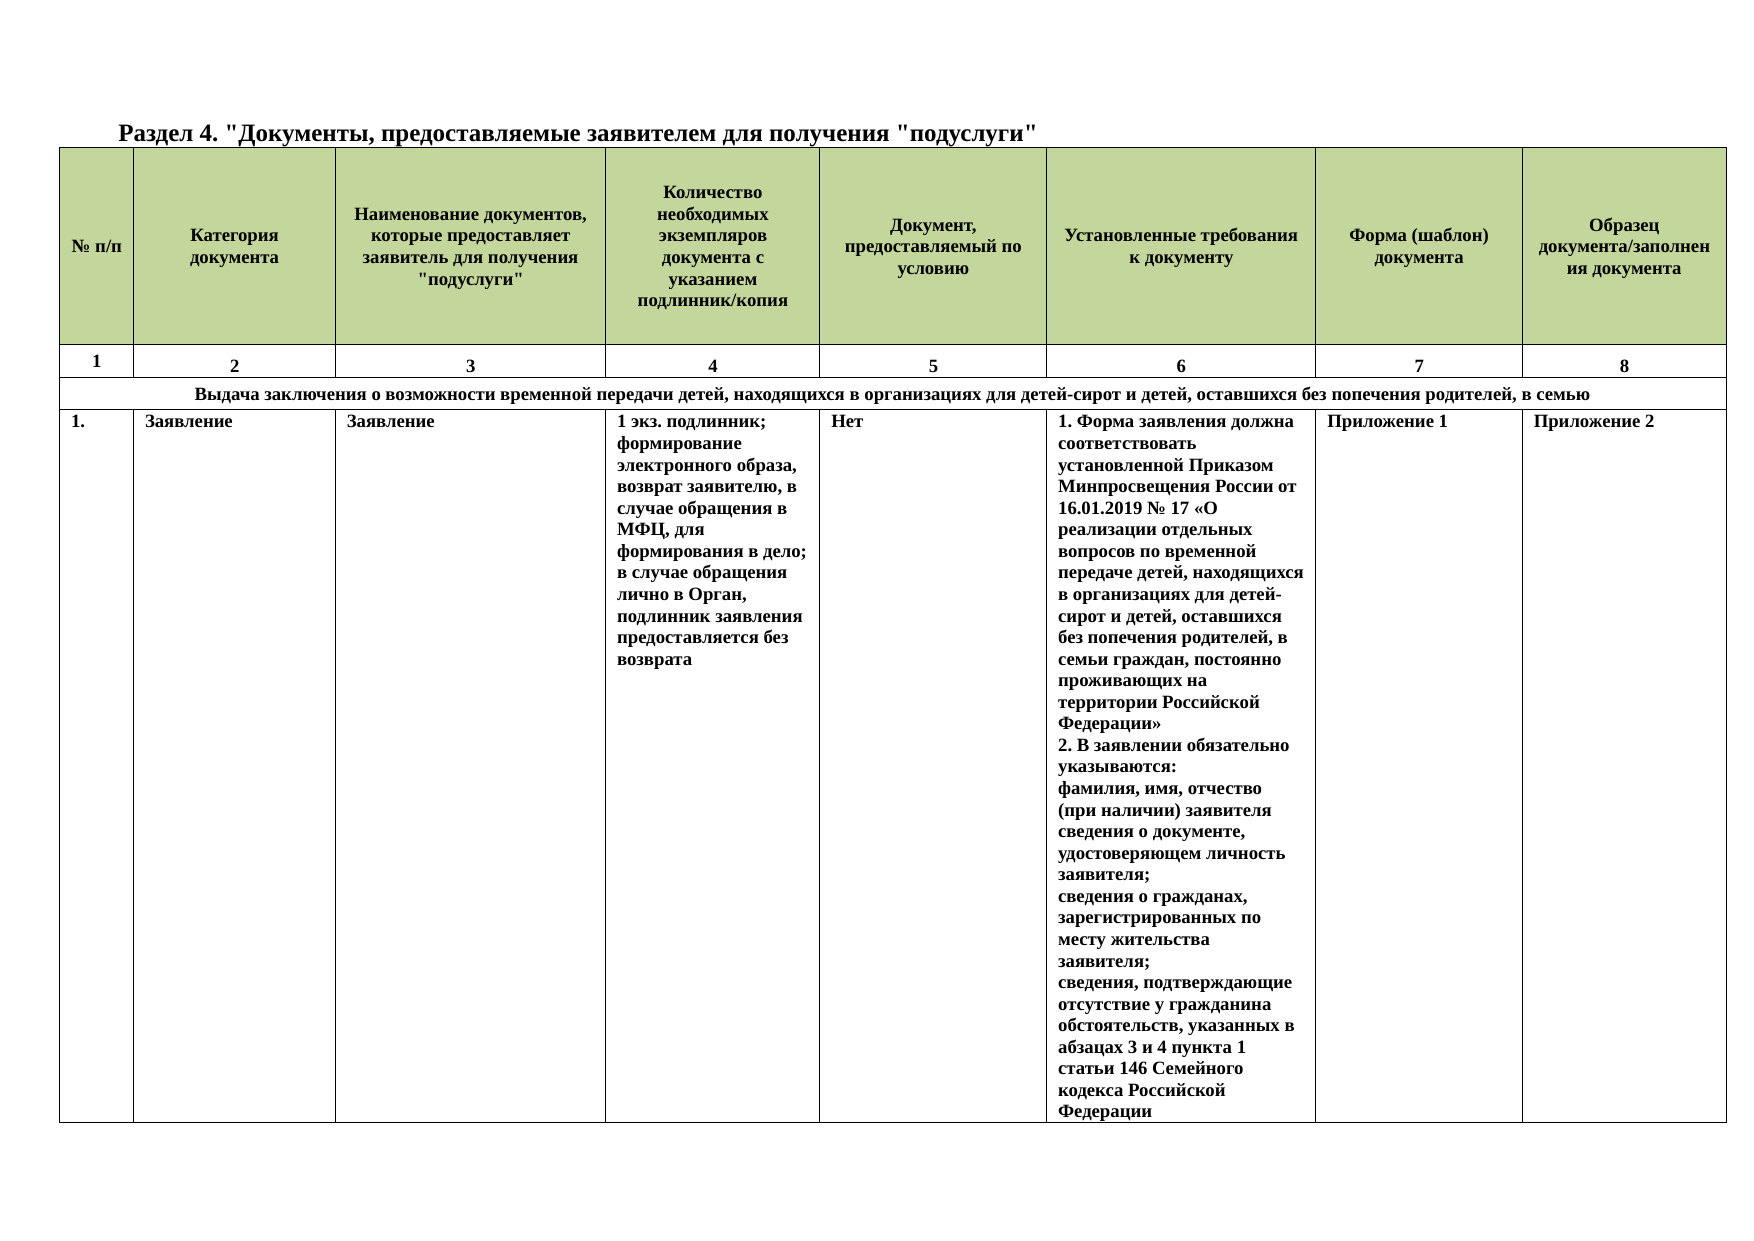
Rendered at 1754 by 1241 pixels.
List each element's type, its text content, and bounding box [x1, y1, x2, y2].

table_cell 8 [1523, 345, 1726, 377]
table_cell Заявление [336, 410, 605, 1122]
table_cell 1. [60, 410, 133, 1122]
table_cell Выдача заключения о возможности временной передачи детей, находящихся в организациях для детей-сирот и детей, оставшихся без попечения родителей, в семью [60, 378, 1726, 409]
table_header Установленные требования к документу [1047, 148, 1315, 344]
table_header Категория документа [134, 148, 335, 344]
table_cell 5 [820, 345, 1046, 377]
table_cell 6 [1047, 345, 1315, 377]
table_cell 3 [336, 345, 605, 377]
table_header № п/п [60, 148, 133, 344]
table_cell Нет [820, 410, 1046, 1122]
table_cell 7 [1316, 345, 1522, 377]
table_cell 4 [606, 345, 819, 377]
table_header Документ, предоставляемый по условию [820, 148, 1046, 344]
table_header Форма (шаблон) документа [1316, 148, 1522, 344]
table_cell 1 [60, 345, 133, 377]
table_header Количество необходимых экземпляров документа с указанием подлинник/копия [606, 148, 819, 344]
text Раздел 4. "Документы, предоставляемые заявителем для получения "подуслуги" [118, 118, 1683, 147]
table_cell Приложение 1 [1316, 410, 1522, 1122]
table_cell 2 [134, 345, 335, 377]
table_cell Заявление [134, 410, 335, 1122]
table_header Наименование документов, которые предоставляет заявитель для получения "подуслуги" [336, 148, 605, 344]
table_cell 1 экз. подлинник; формирование электронного образа, возврат заявителю, в случае обращения в МФЦ, для формирования в дело; в случае обращения лично в Орган, подлинник заявления предоставляется без возврата [606, 410, 819, 1122]
table_header Образец документа/заполнения документа [1523, 148, 1726, 344]
table_cell 1. Форма заявления должна соответствовать установленной Приказом Минпросвещения России от 16.01.2019 № 17 «О реализации отдельных вопросов по временной передаче детей, находящихся в организациях для детей-сирот и детей, оставшихся без попечения родителей, в семьи граждан, постоянно проживающих на территории Российской Федерации» 2. В заявлении обязательно указываются: фамилия, имя, отчество (при наличии) заявителя сведения о документе, удостоверяющем личность заявителя; сведения о гражданах, зарегистрированных по месту жительства заявителя; сведения, подтверждающие отсутствие у гражданина обстоятельств, указанных в абзацах 3 и 4 пункта 1 статьи 146 Семейного кодекса Российской Федерации [1047, 410, 1315, 1122]
table_cell Приложение 2 [1523, 410, 1726, 1122]
